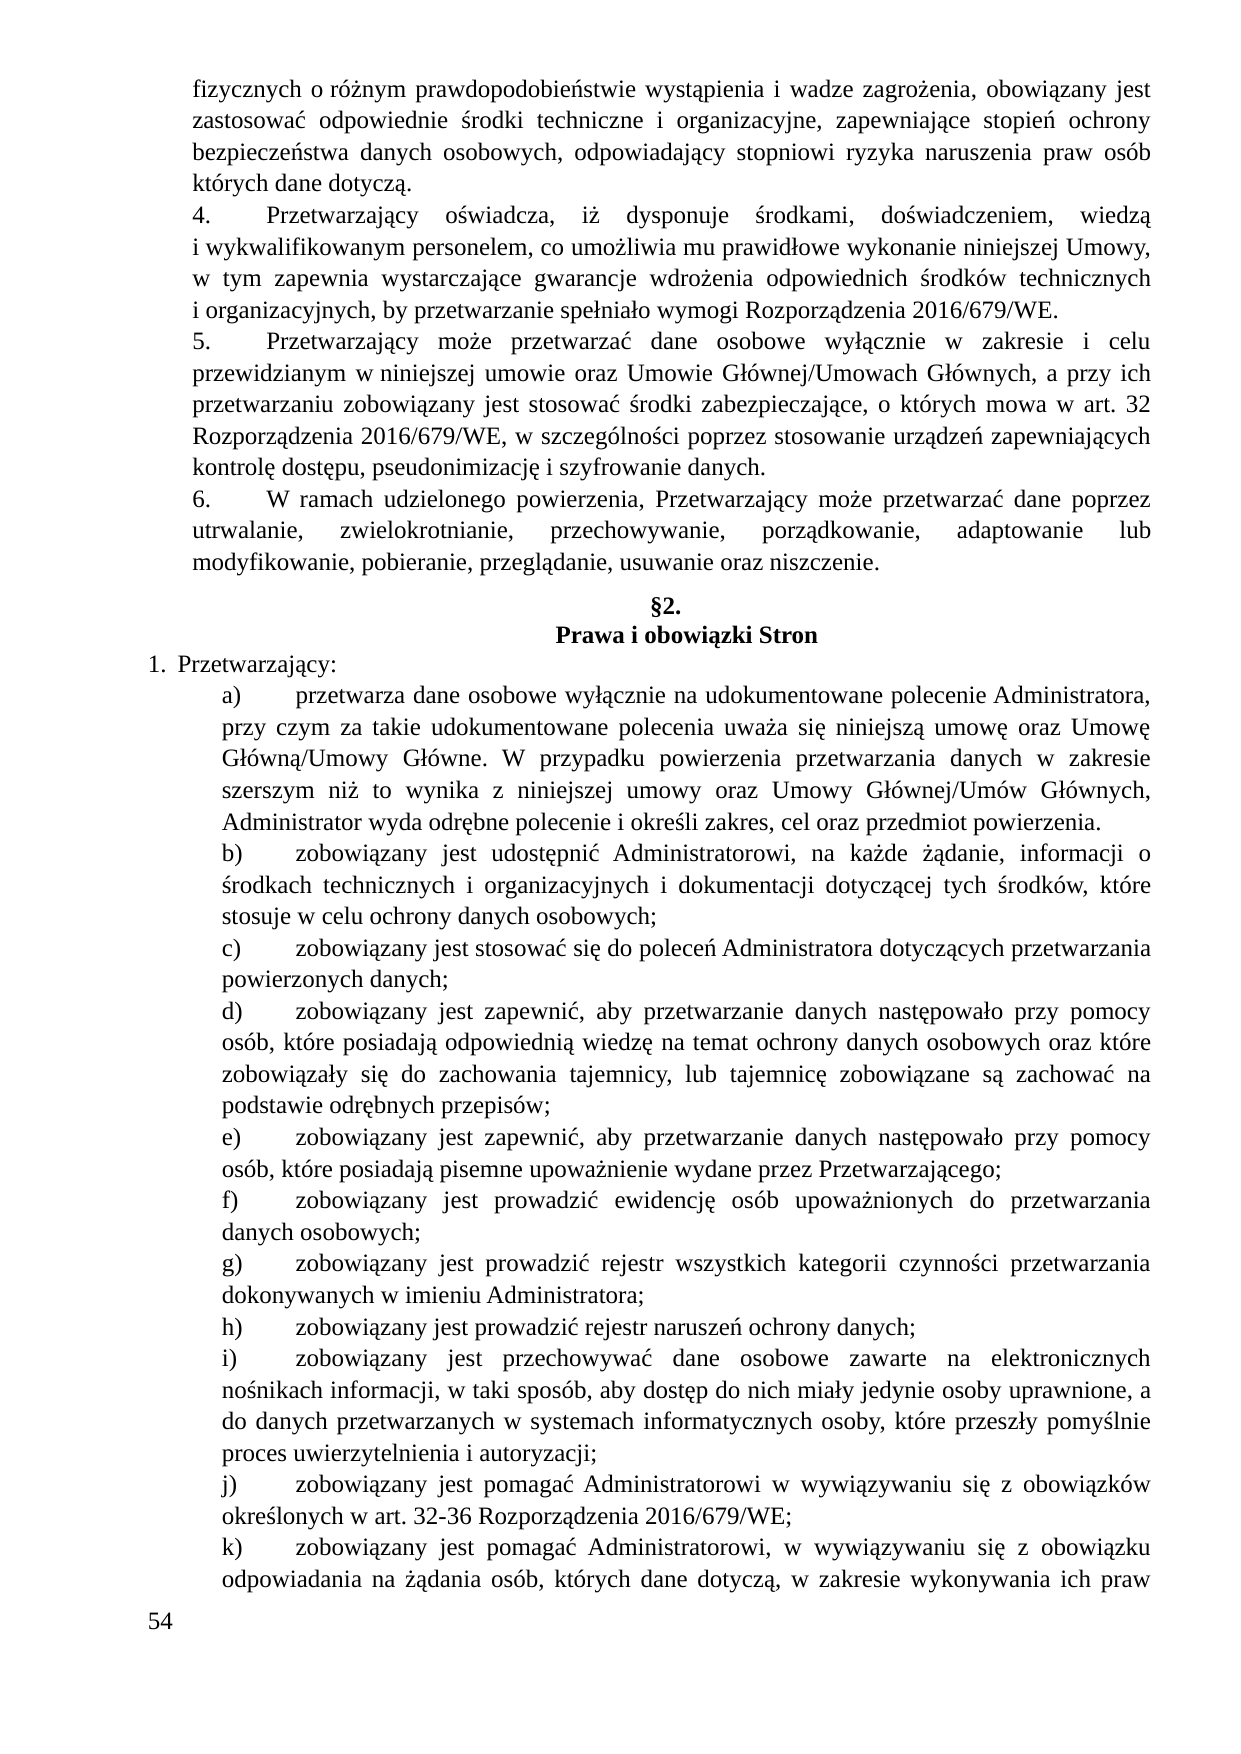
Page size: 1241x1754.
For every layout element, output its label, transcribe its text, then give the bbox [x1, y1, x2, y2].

list zobowiązany jest prowadzić rejestr wszystkich kategorii czynności przetwarzania dokonywanych w imieniu Administratora; [222, 1248, 1152, 1309]
list W ramach udzielonego powierzenia, Przetwarzający może przetwarzać dane poprzez utrwalanie, zwielokrotnianie, przechowywanie, porządkowanie, adaptowanie lub modyfikowanie, pobieranie, przeglądanie, usuwanie oraz niszczenie. [192, 484, 1152, 576]
list zobowiązany jest udostępnić Administratorowi, na każde żądanie, informacji o środkach technicznych i organizacyjnych i dokumentacji dotyczącej tych środków, które stosuje w celu ochrony danych osobowych; [222, 838, 1152, 930]
list Przetwarzający może przetwarzać dane osobowe wyłącznie w zakresie i celu przewidzianym w niniejszej umowie oraz Umowie Głównej/Umowach Głównych, a przy ich przetwarzaniu zobowiązany jest stosować środki zabezpieczające, o których mowa w art. 32 Rozporządzenia 2016/679/WE, w szczególności poprzez stosowanie urządzeń zapewniających kontrolę dostępu, pseudonimizację i szyfrowanie danych. [192, 326, 1152, 481]
list Przetwarzający oświadcza, iż dysponuje środkami, doświadczeniem, wiedzą i wykwalifikowanym personelem, co umożliwia mu prawidłowe wykonanie niniejszej Umowy, w tym zapewnia wystarczające gwarancje wdrożenia odpowiednich środków technicznych i organizacyjnych, by przetwarzanie spełniało wymogi Rozporządzenia 2016/679/WE. [192, 200, 1152, 323]
list Przetwarzający: [148, 649, 1152, 677]
list zobowiązany jest stosować się do poleceń Administratora dotyczących przetwarzania powierzonych danych; [222, 933, 1152, 993]
list fizycznych o różnym prawdopodobieństwie wystąpienia i wadze zagrożenia, obowiązany jest zastosować odpowiednie środki techniczne i organizacyjne, zapewniające stopień ochrony bezpieczeństwa danych osobowych, odpowiadający stopniowi ryzyka naruszenia praw osób których dane dotyczą. [192, 74, 1152, 197]
list zobowiązany jest pomagać Administratorowi, w wywiązywaniu się z obowiązku odpowiadania na żądania osób, których dane dotyczą, w zakresie wykonywania ich praw [222, 1532, 1152, 1593]
list zobowiązany jest przechowywać dane osobowe zawarte na elektronicznych nośnikach informacji, w taki sposób, aby dostęp do nich miały jedynie osoby uprawnione, a do danych przetwarzanych w systemach informatycznych osoby, które przeszły pomyślnie proces uwierzytelnienia i autoryzacji; [222, 1343, 1152, 1467]
list zobowiązany jest pomagać Administratorowi w wywiązywaniu się z obowiązków określonych w art. 32-36 Rozporządzenia 2016/679/WE; [222, 1469, 1152, 1530]
list zobowiązany jest zapewnić, aby przetwarzanie danych następowało przy pomocy osób, które posiadają pisemne upoważnienie wydane przez Przetwarzającego; [222, 1122, 1152, 1182]
list przetwarza dane osobowe wyłącznie na udokumentowane polecenie Administratora, przy czym za takie udokumentowane polecenia uważa się niniejszą umowę oraz Umowę Główną/Umowy Główne. W przypadku powierzenia przetwarzania danych w zakresie szerszym niż to wynika z niniejszej umowy oraz Umowy Głównej/Umów Głównych, Administrator wyda odrębne polecenie i określi zakres, cel oraz przedmiot powierzenia. [222, 680, 1152, 835]
list zobowiązany jest prowadzić ewidencję osób upoważnionych do przetwarzania danych osobowych; [222, 1185, 1152, 1246]
list Prawa i obowiązki Stron [185, 591, 1152, 649]
list zobowiązany jest prowadzić rejestr naruszeń ochrony danych; [222, 1312, 1152, 1340]
list zobowiązany jest zapewnić, aby przetwarzanie danych następowało przy pomocy osób, które posiadają odpowiednią wiedzę na temat ochrony danych osobowych oraz które zobowiązały się do zachowania tajemnicy, lub tajemnicę zobowiązane są zachować na podstawie odrębnych przepisów; [222, 996, 1152, 1119]
